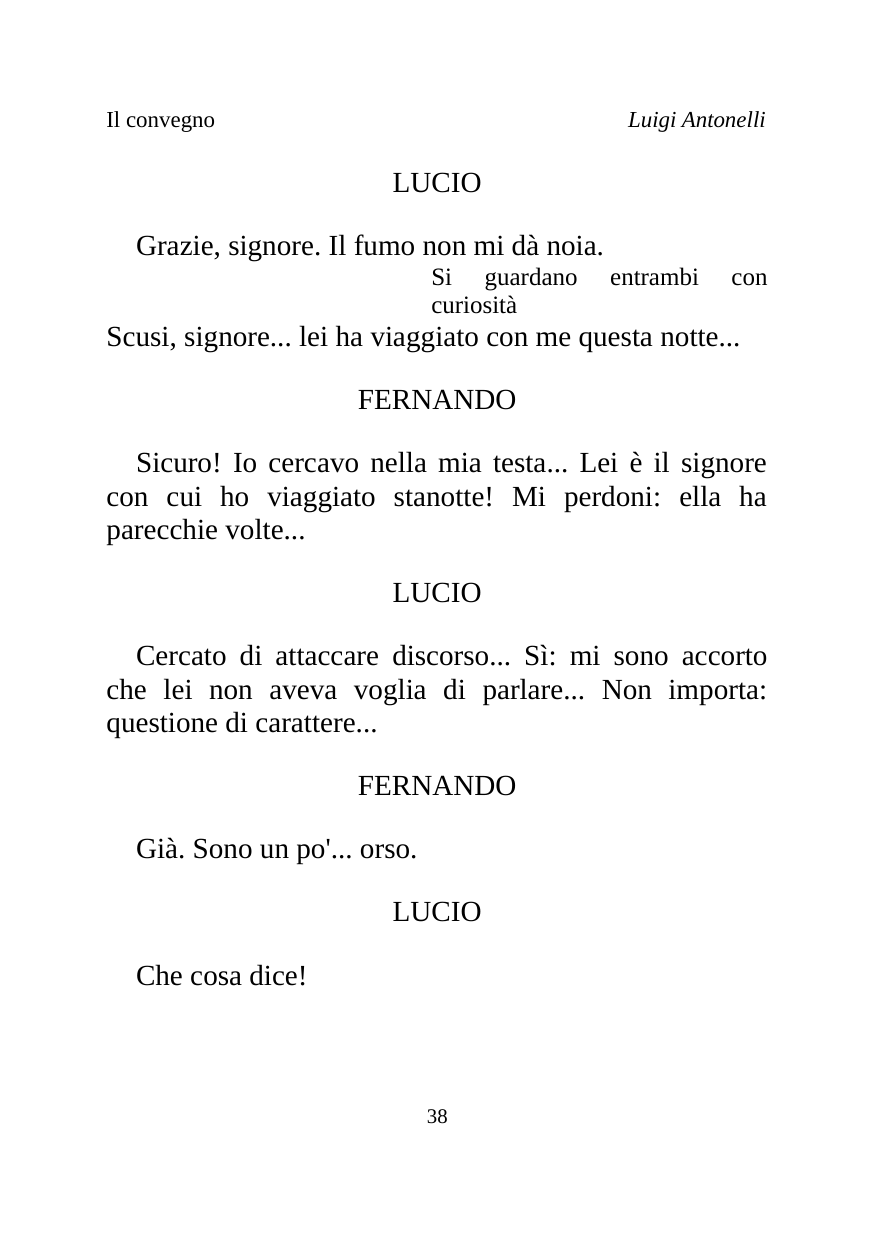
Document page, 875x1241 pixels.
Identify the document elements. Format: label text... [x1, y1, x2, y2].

text Già. Sono un po'... orso. [106, 832, 768, 865]
text Scusi, signore... lei ha viaggiato con me questa notte... [106, 319, 768, 353]
text LUCIO [106, 165, 768, 199]
text Grazie, signore. Il fumo non mi dà noia. [106, 228, 768, 262]
text Che cosa dice! [106, 958, 768, 991]
text Cercato di attaccare discorso... Sì: mi sono accorto che lei non aveva voglia di parlare... Non importa: questione di carattere... [106, 638, 768, 739]
text FERNANDO [106, 768, 768, 802]
text Sicuro! Io cercavo nella mia testa... Lei è il signore con cui ho viaggiato stanotte! Mi perdoni: ella ha parecchie volte... [106, 445, 768, 546]
text LUCIO [106, 894, 768, 928]
text LUCIO [106, 575, 768, 609]
text Si guardano entrambi con curiosità [431, 262, 768, 319]
text FERNANDO [106, 382, 768, 416]
